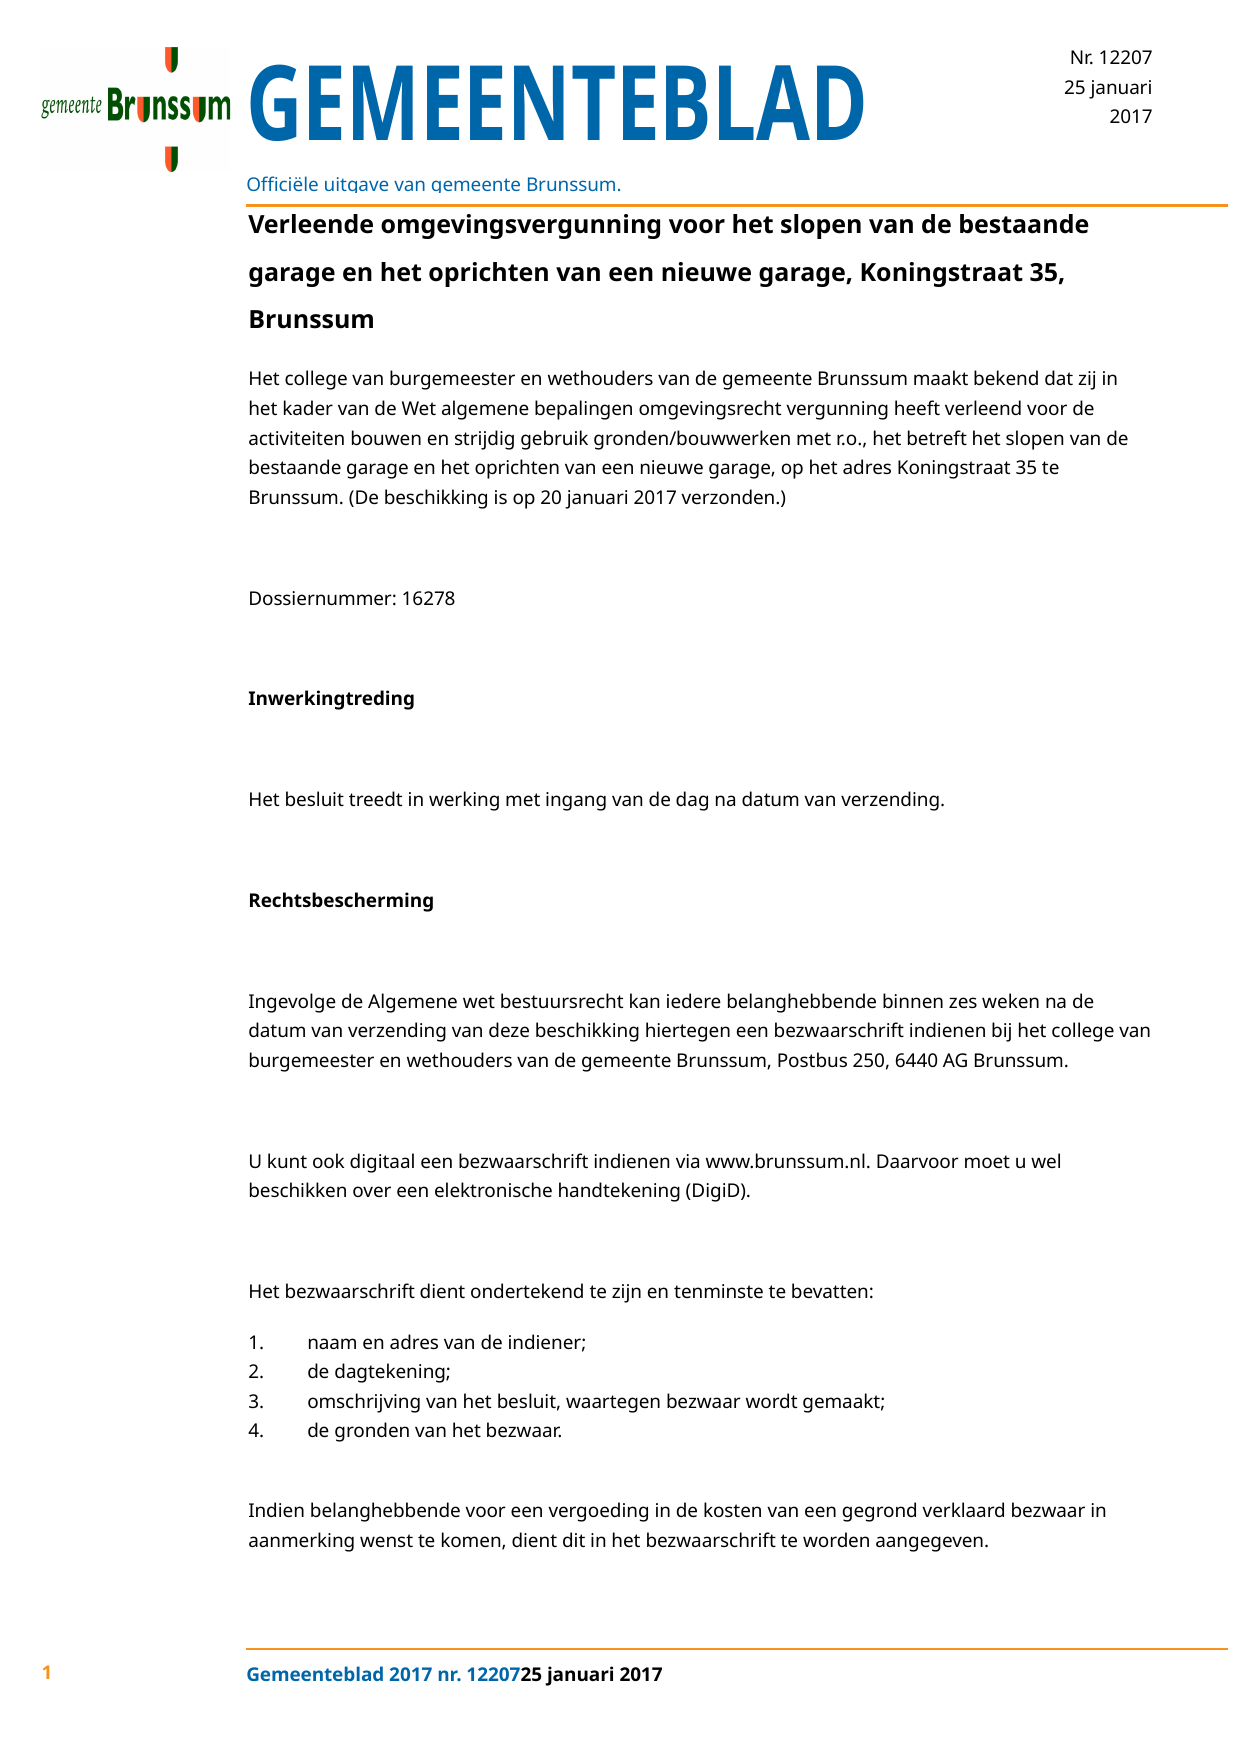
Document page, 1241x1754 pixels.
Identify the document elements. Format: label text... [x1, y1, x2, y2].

text U kunt ook digitaal een bezwaarschrift indienen via www.brunssum.nl. Daarvoor moet u wel beschikken over een elektronische handtekening (DigiD). [248, 1148, 1152, 1203]
text Verleende omgevingsvergunning voor het slopen van de bestaande garage en het oprichten van een nieuwe garage, Koningstraat 35, Brunssum [248, 207, 1152, 336]
text Rechtsbescherming [248, 887, 1152, 913]
text Dossiernummer: 16278 [248, 585, 1152, 610]
text Inwerkingtreding [248, 686, 1152, 711]
text Ingevolge de Algemene wet bestuursrecht kan iedere belanghebbende binnen zes weken na de datum van verzending van deze beschikking hiertegen een bezwaarschrift indienen bij het college van burgemeester en wethouders van de gemeente Brunssum, Postbus 250, 6440 AG Brunssum. [248, 988, 1152, 1073]
text Het besluit treedt in werking met ingang van de dag na datum van verzending. [248, 786, 1152, 812]
text Het bezwaarschrift dient ondertekend te zijn en tenminste te bevatten: [248, 1278, 1152, 1304]
text Het college van burgemeester en wethouders van de gemeente Brunssum maakt bekend dat zij in het kader van de Wet algemene bepalingen omgevingsrecht vergunning heeft verleend voor de activiteiten bouwen en strijdig gebruik gronden/bouwwerken met r.o., het betreft het slopen van de bestaande garage en het oprichten van een nieuwe garage, op het adres Koningstraat 35 te Brunssum. (De beschikking is op 20 januari 2017 verzonden.) [248, 366, 1152, 509]
list naam en adres van de indiener; [248, 1329, 1152, 1354]
list omschrijving van het besluit, waartegen bezwaar wordt gemaakt; [248, 1388, 1152, 1414]
list de dagtekening; [248, 1358, 1152, 1384]
text Indien belanghebbende voor een vergoeding in de kosten van een gegrond verklaard bezwaar in aanmerking wenst te komen, dient dit in het bezwaarschrift te worden aangegeven. [248, 1498, 1152, 1553]
picture [41, 47, 231, 172]
list de gronden van het bezwaar. [248, 1418, 1152, 1443]
